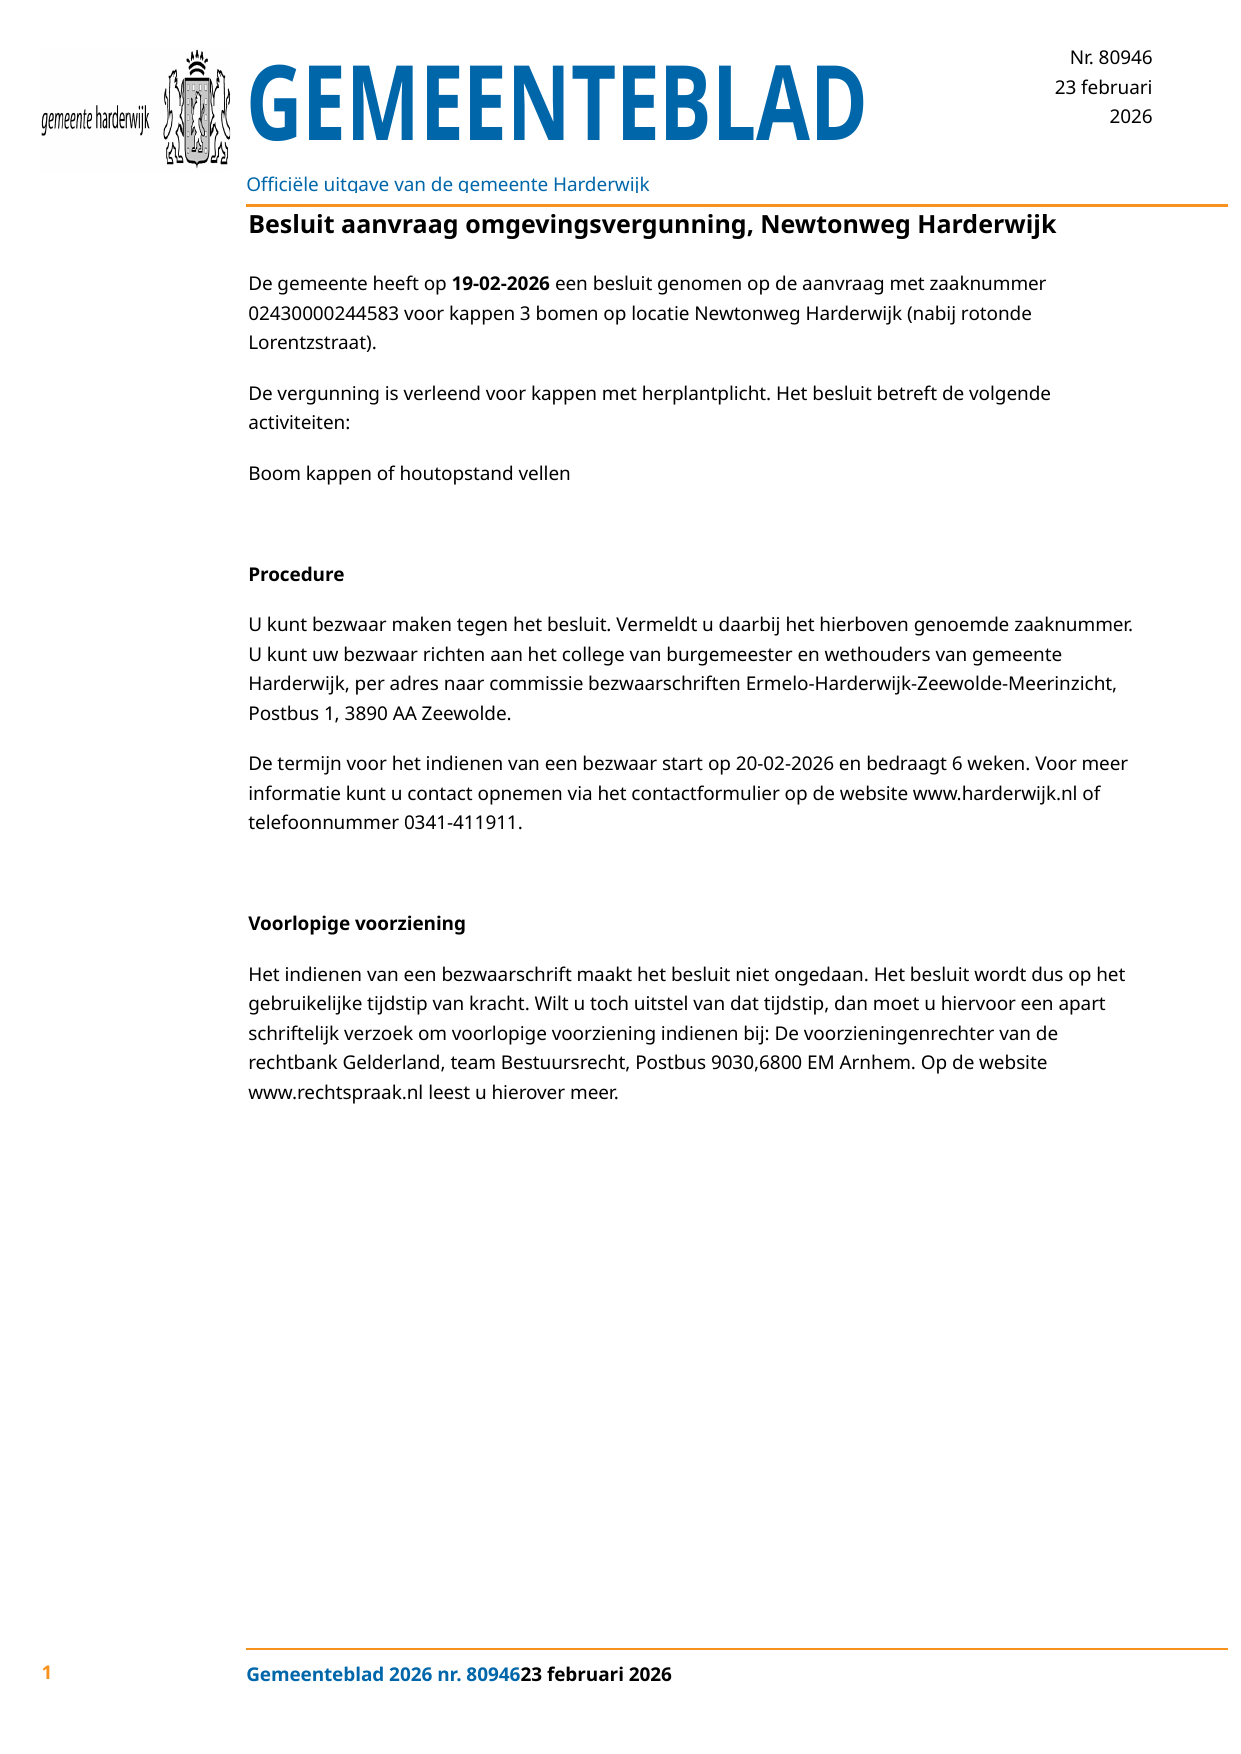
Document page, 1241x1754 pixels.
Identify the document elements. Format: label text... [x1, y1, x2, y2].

text Besluit aanvraag omgevingsvergunning, Newtonweg Harderwijk [248, 207, 1152, 241]
text De gemeente heeft op 19-02-2026 een besluit genomen op de aanvraag met zaaknummer 02430000244583 voor kappen 3 bomen op locatie Newtonweg Harderwijk (nabij rotonde Lorentzstraat). [248, 270, 1152, 355]
text Het indienen van een bezwaarschrift maakt het besluit niet ongedaan. Het besluit wordt dus op het gebruikelijke tijdstip van kracht. Wilt u toch uitstel van dat tijdstip, dan moet u hiervoor een apart schriftelijk verzoek om voorlopige voorziening indienen bij: De voorzieningenrechter van de rechtbank Gelderland, team Bestuursrecht, Postbus 9030,6800 EM Arnhem. Op de website www.rechtspraak.nl leest u hierover meer. [248, 961, 1152, 1105]
text U kunt bezwaar maken tegen het besluit. Vermeldt u daarbij het hierboven genoemde zaaknummer. U kunt uw bezwaar richten aan het college van burgemeester en wethouders van gemeente Harderwijk, per adres naar commissie bezwaarschriften Ermelo-Harderwijk-Zeewolde-Meerinzicht, Postbus 1, 3890 AA Zeewolde. [248, 611, 1152, 726]
text Procedure [248, 561, 1152, 586]
text De vergunning is verleend voor kappen met herplantplicht. Het besluit betreft de volgende activiteiten: [248, 380, 1152, 435]
text Boom kappen of houtopstand vellen [248, 460, 1152, 486]
text De termijn voor het indienen van een bezwaar start op 20-02-2026 en bedraagt 6 weken. Voor meer informatie kunt u contact opnemen via het contactformulier op de website www.harderwijk.nl of telefoonnummer 0341-411911. [248, 750, 1152, 835]
picture [41, 47, 231, 172]
text Voorlopige voorziening [248, 910, 1152, 936]
